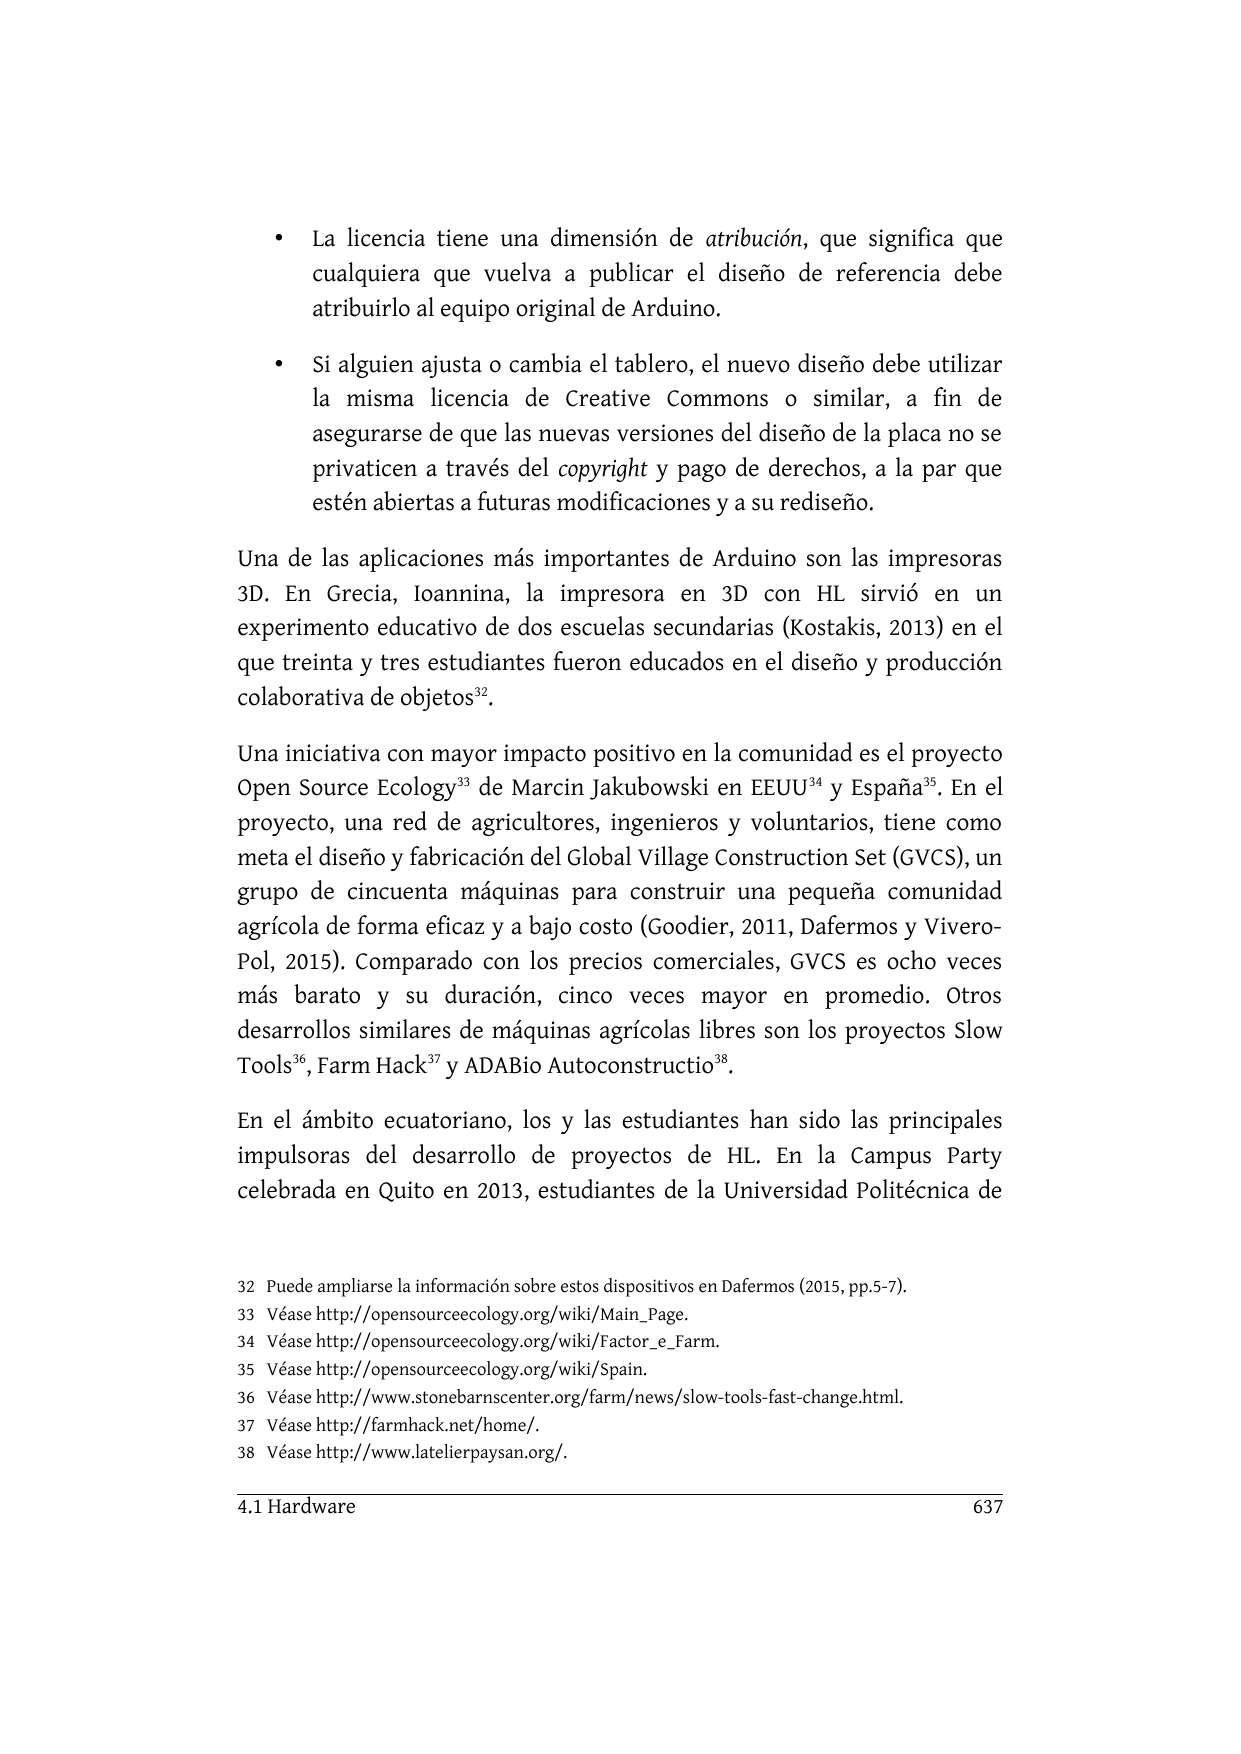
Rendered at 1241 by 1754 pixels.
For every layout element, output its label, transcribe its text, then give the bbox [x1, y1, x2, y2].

text En el ámbito ecuatoriano, los y las estudiantes han sido las principales impulsoras del desarrollo de proyectos de HL. En la Campus Party celebrada en Quito en 2013, estudiantes de la Universidad Politécnica de [237, 1107, 1003, 1205]
list La licencia tiene una dimensión de atribución, que significa que cualquiera que vuelva a publicar el diseño de referencia debe atribuirlo al equipo original de Arduino. [274, 225, 1003, 323]
list Si alguien ajusta o cambia el tablero, el nuevo diseño debe utilizar la misma licencia de Creative Commons o similar, a fin de asegurarse de que las nuevas versiones del diseño de la placa no se privaticen a través del copyright y pago de derechos, a la par que estén abiertas a futuras modificaciones y a su rediseño. [274, 350, 1003, 518]
text Véase http://opensourceecology.org/wiki/Main_Page. [237, 1304, 1003, 1325]
text Véase http://opensourceecology.org/wiki/Factor_e_Farm. [237, 1331, 1003, 1353]
text Puede ampliarse la información sobre estos dispositivos en Dafermos (2015, pp.5-7). [237, 1276, 1003, 1298]
text Véase http://www.stonebarnscenter.org/farm/news/slow-tools-fast-change.html. [237, 1387, 1003, 1408]
text Una de las aplicaciones más importantes de Arduino son las impresoras 3D. En Grecia, Ioannina, la impresora en 3D con HL sirvió en un experimento educativo de dos escuelas secundarias (Kostakis, 2013) en el que treinta y tres estudiantes fueron educados en el diseño y producción colaborativa de objetos. [237, 544, 1003, 712]
text Véase http://farmhack.net/home/. [237, 1414, 1003, 1436]
text Véase http://opensourceecology.org/wiki/Spain. [237, 1359, 1003, 1381]
text Véase http://www.latelierpaysan.org/. [237, 1442, 1003, 1464]
text Una iniciativa con mayor impacto positivo en la comunidad es el proyecto Open Source Ecology de Marcin Jakubowski en EEUU y España. En el proyecto, una red de agricultores, ingenieros y voluntarios, tiene como meta el diseño y fabricación del Global Village Construction Set (GVCS), un grupo de cincuenta máquinas para construir una pequeña comunidad agrícola de forma eficaz y a bajo costo (Goodier, 2011, Dafermos y Vivero-Pol, 2015). Comparado con los precios comerciales, GVCS es ocho veces más barato y su duración, cinco veces mayor en promedio. Otros desarrollos similares de máquinas agrícolas libres son los proyectos Slow Tools, Farm Hack y ADABio Autoconstructio. [237, 739, 1003, 1080]
